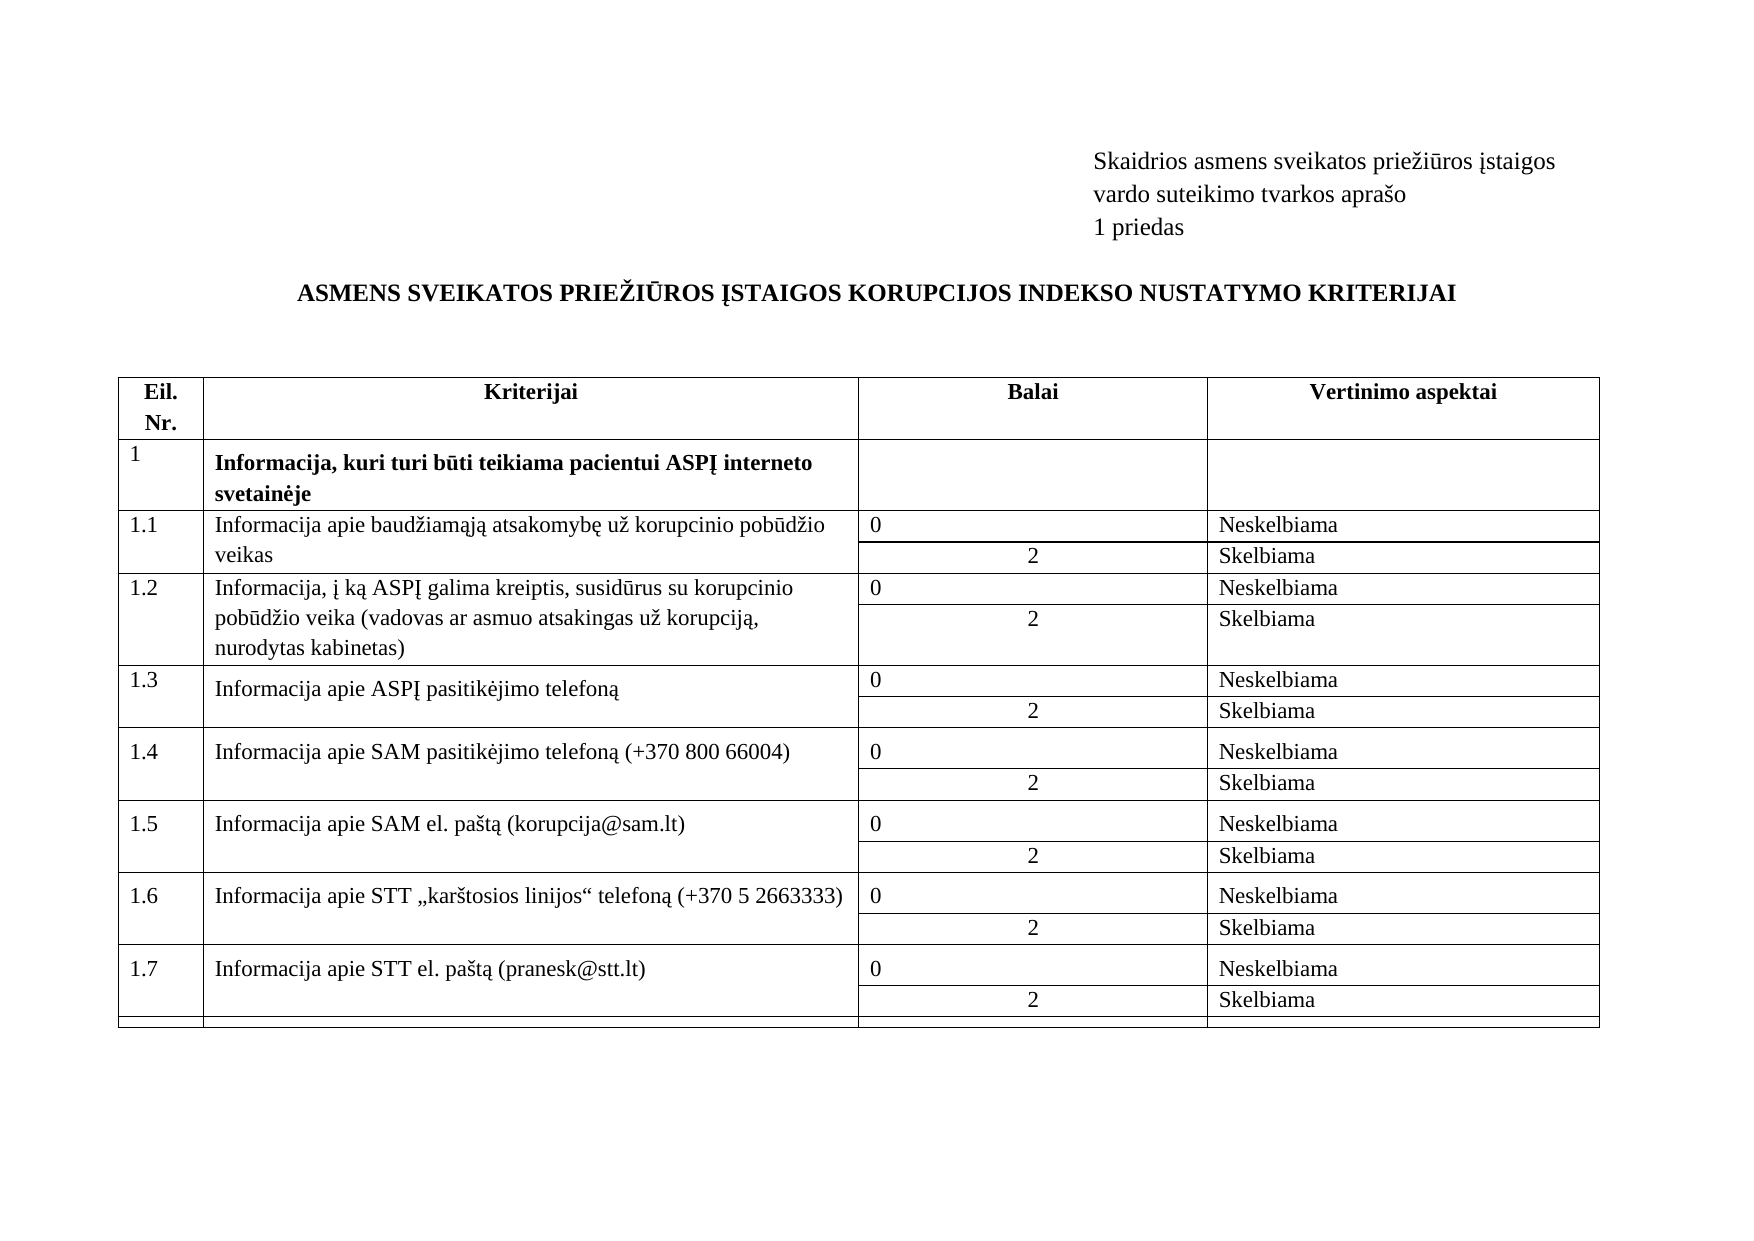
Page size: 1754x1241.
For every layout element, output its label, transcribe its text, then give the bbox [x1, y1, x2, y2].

table_cell Skelbiama [1208, 769, 1599, 800]
table_cell Skelbiama [1208, 842, 1599, 872]
table_cell Informacija, į ką ASPĮ galima kreiptis, susidūrus su korupcinio pobūdžio veika (vadovas ar asmuo atsakingas už korupciją, nurodytas kabinetas) [204, 574, 858, 665]
table_cell 2 [859, 697, 1207, 727]
table_cell [119, 1017, 203, 1027]
table_cell 1.6 [119, 873, 203, 944]
table_cell Skelbiama [1208, 914, 1599, 944]
table_cell 2 [859, 842, 1207, 872]
table_cell 0 [859, 666, 1207, 696]
table_cell [1208, 440, 1599, 510]
table_cell [1208, 1017, 1599, 1027]
table_cell Informacija apie baudžiamąją atsakomybę už korupcinio pobūdžio veikas [204, 511, 858, 573]
table_cell 0 [859, 801, 1207, 841]
table_cell 1.3 [119, 666, 203, 727]
table_cell [859, 440, 1207, 510]
table_cell Skelbiama [1208, 543, 1599, 573]
table_cell 0 [859, 574, 1207, 604]
table_cell 0 [859, 873, 1207, 913]
table_cell Skelbiama [1208, 697, 1599, 727]
table_cell 2 [859, 543, 1207, 573]
table_cell 2 [859, 986, 1207, 1016]
table_cell 2 [859, 769, 1207, 800]
table_cell Informacija apie STT „karštosios linijos“ telefoną (+370 5 2663333) [204, 873, 858, 944]
table_cell Skelbiama [1208, 605, 1599, 665]
table_cell 1.1 [119, 511, 203, 573]
table_cell Informacija apie ASPĮ pasitikėjimo telefoną [204, 666, 858, 727]
table_cell Informacija apie STT el. paštą (pranesk@stt.lt) [204, 945, 858, 1016]
table_cell 1.5 [119, 801, 203, 872]
table_cell Skelbiama [1208, 986, 1599, 1016]
text vardo suteikimo tvarkos aprašo [1018, 179, 1636, 208]
table_cell 1.2 [119, 574, 203, 665]
table_cell Informacija, kuri turi būti teikiama pacientui ASPĮ interneto svetainėje [204, 440, 858, 510]
table_cell Neskelbiama [1208, 666, 1599, 696]
table_cell Neskelbiama [1208, 728, 1599, 768]
table_cell 0 [859, 511, 1207, 541]
table_cell 1.4 [119, 728, 203, 800]
text 1 priedas [1018, 212, 1636, 241]
table_cell 2 [859, 914, 1207, 944]
table_cell Neskelbiama [1208, 945, 1599, 985]
table_cell 2 [859, 605, 1207, 665]
table_cell Informacija apie SAM pasitikėjimo telefoną (+370 800 66004) [204, 728, 858, 800]
text Skaidrios asmens sveikatos priežiūros įstaigos [1018, 146, 1636, 175]
table_cell 0 [859, 728, 1207, 768]
table_cell [859, 1017, 1207, 1027]
table_cell [204, 1017, 858, 1027]
table_cell 1.7 [119, 945, 203, 1016]
table_header Balai [859, 378, 1207, 439]
table_cell Neskelbiama [1208, 574, 1599, 604]
table_cell Informacija apie SAM el. paštą (korupcija@sam.lt) [204, 801, 858, 872]
table_cell 1 [119, 440, 203, 510]
table_cell Neskelbiama [1208, 873, 1599, 913]
table_cell Neskelbiama [1208, 801, 1599, 841]
text ASMENS SVEIKATOS PRIEŽIŪROS ĮSTAIGOS KORUPCIJOS INDEKSO NUSTATYMO KRITERIJAI [118, 278, 1636, 307]
table_header Kriterijai [204, 378, 858, 439]
table_header Vertinimo aspektai [1208, 378, 1599, 439]
table_cell 0 [859, 945, 1207, 985]
table_header Eil. Nr. [119, 378, 203, 439]
table_cell Neskelbiama [1208, 511, 1599, 541]
